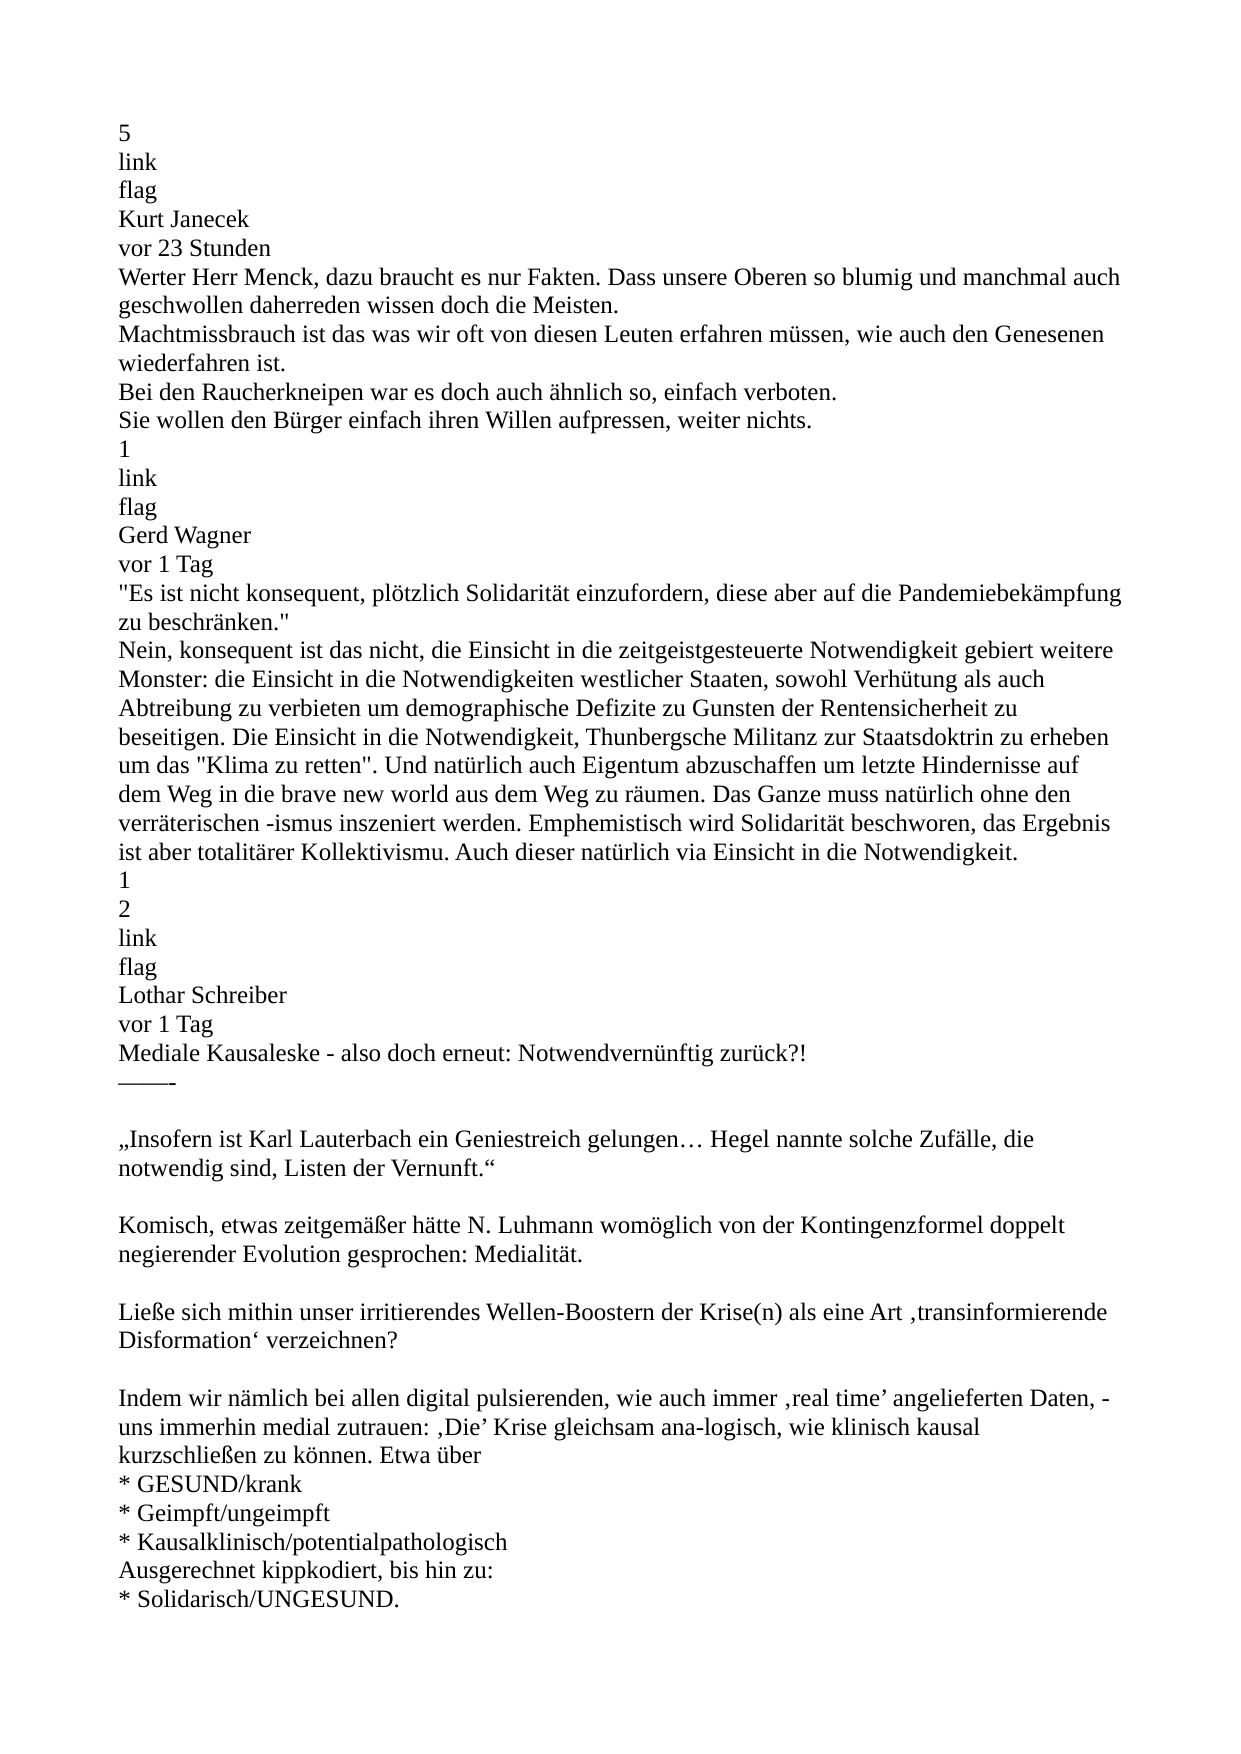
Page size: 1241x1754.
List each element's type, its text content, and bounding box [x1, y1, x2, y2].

text Werter Herr Menck, dazu braucht es nur Fakten. Dass unsere Oberen so blumig und manchmal auch geschwollen daherreden wissen doch die Meisten. Machtmissbrauch ist das was wir oft von diesen Leuten erfahren müssen, wie auch den Genesenen wiederfahren ist. Bei den Raucherkneipen war es doch auch ähnlich so, einfach verboten. Sie wollen den Bürger einfach ihren Willen aufpressen, weiter nichts. [118, 262, 1122, 434]
text flag [118, 952, 1122, 981]
text 1 [118, 866, 1122, 894]
text link [118, 923, 1122, 952]
text vor 23 Stunden [118, 233, 1122, 262]
text vor 1 Tag [118, 549, 1122, 578]
text Mediale Kausaleske - also doch erneut: Notwendvernünftig zurück?! ——- „Insofern ist Karl Lauterbach ein Geniestreich gelungen… Hegel nannte solche Zufälle, die notwendig sind, Listen der Vernunft.“ Komisch, etwas zeitgemäßer hätte N. Luhmann womöglich von der Kontingenzformel doppelt negierender Evolution gesprochen: Medialität. Ließe sich mithin unser irritierendes Wellen-Boostern der Krise(n) als eine Art ‚transinformierende Disformation‘ verzeichnen? Indem wir nämlich bei allen digital pulsierenden, wie auch immer ‚real time’ angelieferten Daten, - uns immerhin medial zutrauen: ‚Die’ Krise gleichsam ana-logisch, wie klinisch kausal kurzschließen zu können. Etwa über * GESUND/krank * Geimpft/ungeimpft * Kausalklinisch/potentialpathologisch Ausgerechnet kippkodiert, bis hin zu: * Solidarisch/UNGESUND. [118, 1038, 1122, 1613]
text link [118, 147, 1122, 176]
text 2 [118, 894, 1122, 923]
text Gerd Wagner [118, 521, 1122, 549]
text flag [118, 492, 1122, 521]
text 1 [118, 434, 1122, 463]
text Kurt Janecek [118, 204, 1122, 233]
text link [118, 463, 1122, 492]
text "Es ist nicht konsequent, plötzlich Solidarität einzufordern, diese aber auf die Pandemiebekämpfung zu beschränken." Nein, konsequent ist das nicht, die Einsicht in die zeitgeistgesteuerte Notwendigkeit gebiert weitere Monster: die Einsicht in die Notwendigkeiten westlicher Staaten, sowohl Verhütung als auch Abtreibung zu verbieten um demographische Defizite zu Gunsten der Rentensicherheit zu beseitigen. Die Einsicht in die Notwendigkeit, Thunbergsche Militanz zur Staatsdoktrin zu erheben um das "Klima zu retten". Und natürlich auch Eigentum abzuschaffen um letzte Hindernisse auf dem Weg in die brave new world aus dem Weg zu räumen. Das Ganze muss natürlich ohne den verräterischen -ismus inszeniert werden. Emphemistisch wird Solidarität beschworen, das Ergebnis ist aber totalitärer Kollektivismu. Auch dieser natürlich via Einsicht in die Notwendigkeit. [118, 578, 1122, 866]
text flag [118, 176, 1122, 204]
text vor 1 Tag [118, 1009, 1122, 1038]
text 5 [118, 118, 1122, 147]
text Lothar Schreiber [118, 981, 1122, 1009]
